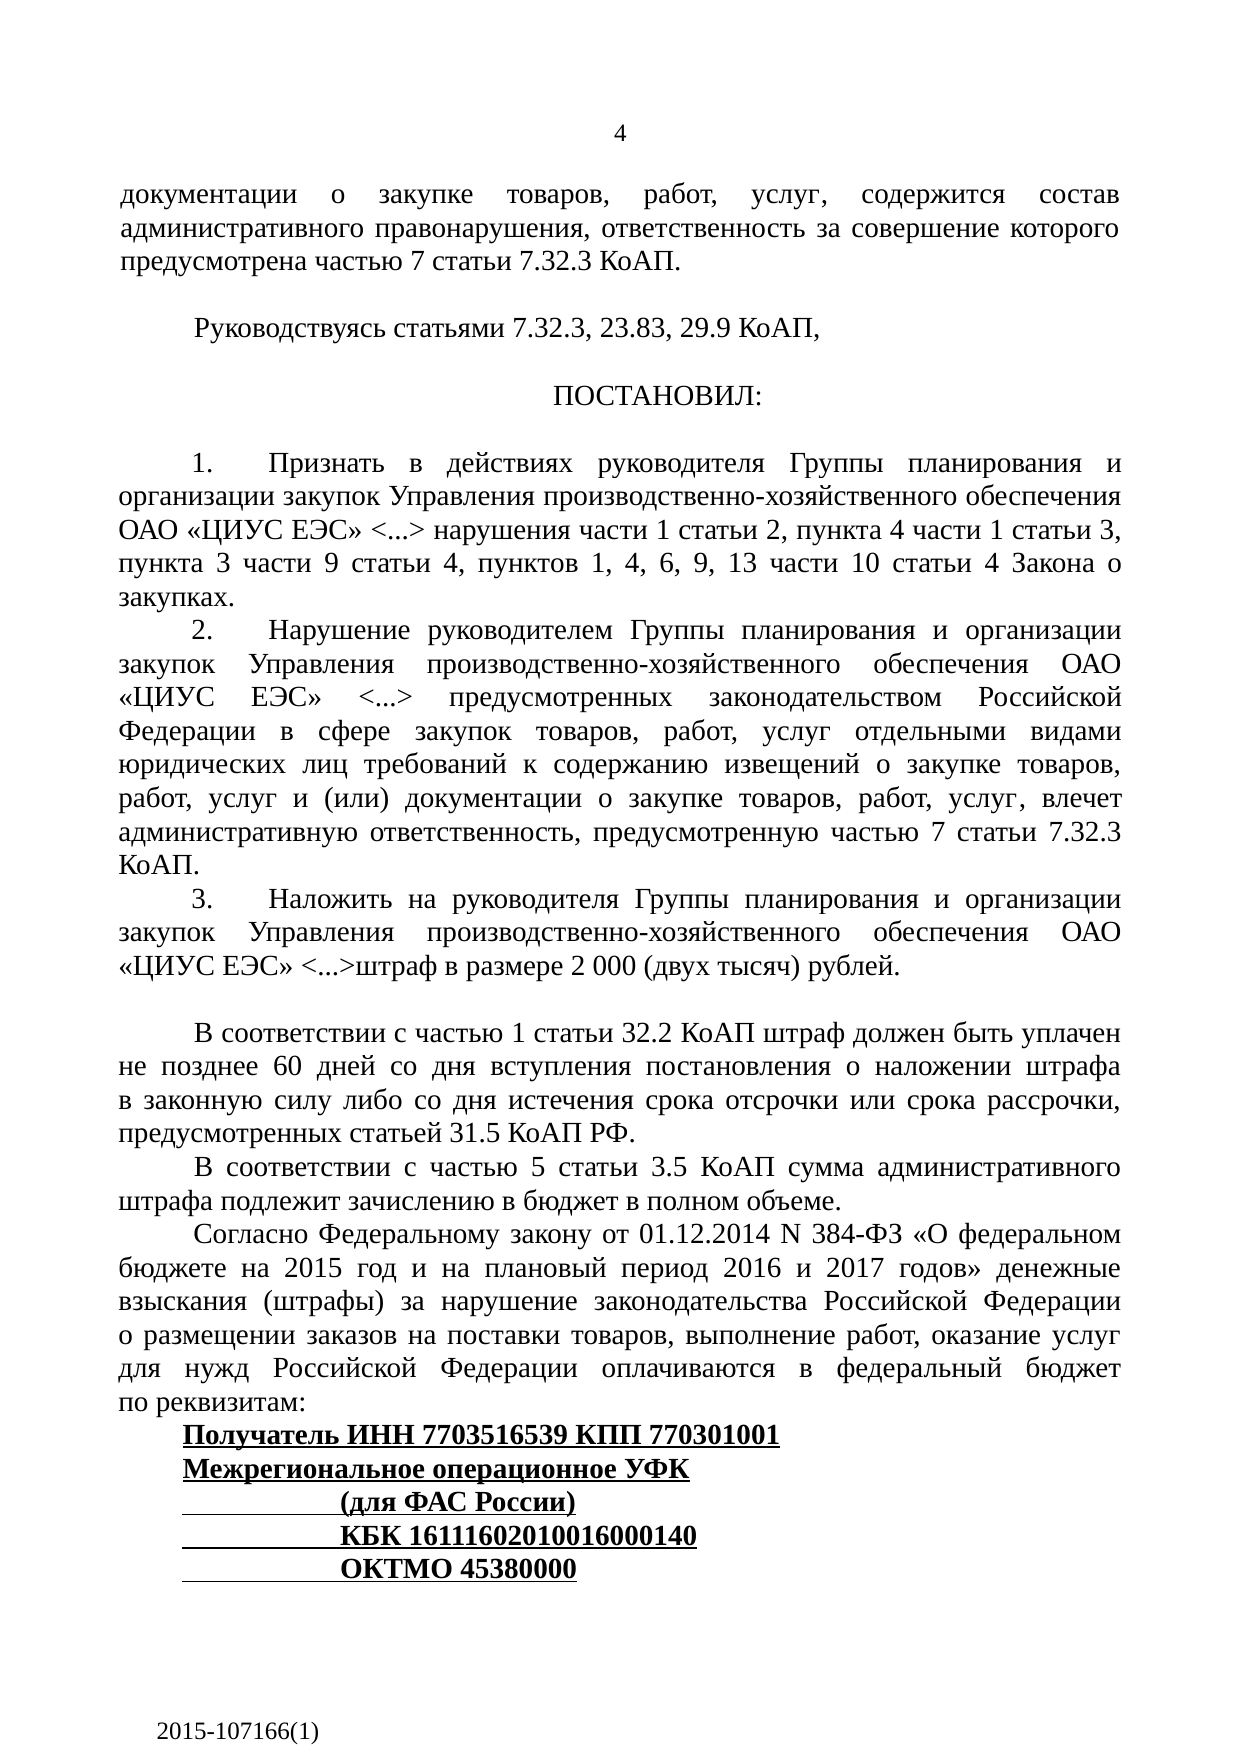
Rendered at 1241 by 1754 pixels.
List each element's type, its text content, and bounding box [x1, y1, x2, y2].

text В соответствии с частью 5 статьи 3.5 КоАП сумма административного штрафа подлежит зачислению в бюджет в полном объеме. [118, 1149, 1122, 1216]
list Признать в действиях руководителя Группы планирования и организации закупок Управления производственно-хозяйственного обеспечения ОАО «ЦИУС ЕЭС» <...> нарушения части 1 статьи 2, пункта 4 части 1 статьи 3, пункта 3 части 9 статьи 4, пунктов 1, 4, 6, 9, 13 части 10 статьи 4 Закона о закупках. [118, 445, 1122, 612]
list Нарушение руководителем Группы планирования и организации закупок Управления производственно-хозяйственного обеспечения ОАО «ЦИУС ЕЭС» <...> предусмотренных законодательством Российской Федерации в сфере закупок товаров, работ, услуг отдельными видами юридических лиц требований к содержанию извещений о закупке товаров, работ, услуг и (или) документации о закупке товаров, работ, услуг, влечет административную ответственность, предусмотренную частью 7 статьи 7.32.3 КоАП. [118, 612, 1122, 881]
text Руководствуясь статьями 7.32.3, 23.83, 29.9 КоАП, [118, 311, 1122, 344]
list Наложить на руководителя Группы планирования и организации закупок Управления производственно-хозяйственного обеспечения ОАО «ЦИУС ЕЭС» <...>штраф в размере 2 000 (двух тысяч) рублей. [118, 881, 1122, 981]
text Межрегиональное операционное УФК [118, 1451, 1122, 1484]
text КБК 16111602010016000140 [118, 1518, 1122, 1552]
text ПОСТАНОВИЛ: [118, 378, 1122, 411]
text В соответствии с частью 1 статьи 32.2 КоАП штраф должен быть уплачен не позднее 60 дней со дня вступления постановления о наложении штрафа в законную силу либо со дня истечения срока отсрочки или срока рассрочки, предусмотренных статьей 31.5 КоАП РФ. [118, 1015, 1122, 1149]
text документации о закупке товаров, работ, услуг, содержится состав административного правонарушения, ответственность за совершение которого предусмотрена частью 7 статьи 7.32.3 КоАП. [120, 176, 1120, 277]
text Получатель ИНН 7703516539 КПП 770301001 [118, 1417, 1122, 1451]
text Согласно Федеральному закону от 01.12.2014 N 384-ФЗ «О федеральном бюджете на 2015 год и на плановый период 2016 и 2017 годов» денежные взыскания (штрафы) за нарушение законодательства Российской Федерации о размещении заказов на поставки товаров, выполнение работ, оказание услуг для нужд Российской Федерации оплачиваются в федеральный бюджет по реквизитам: [118, 1216, 1122, 1417]
text ОКТМО 45380000 [118, 1552, 1122, 1585]
text (для ФАС России) [118, 1484, 1122, 1518]
